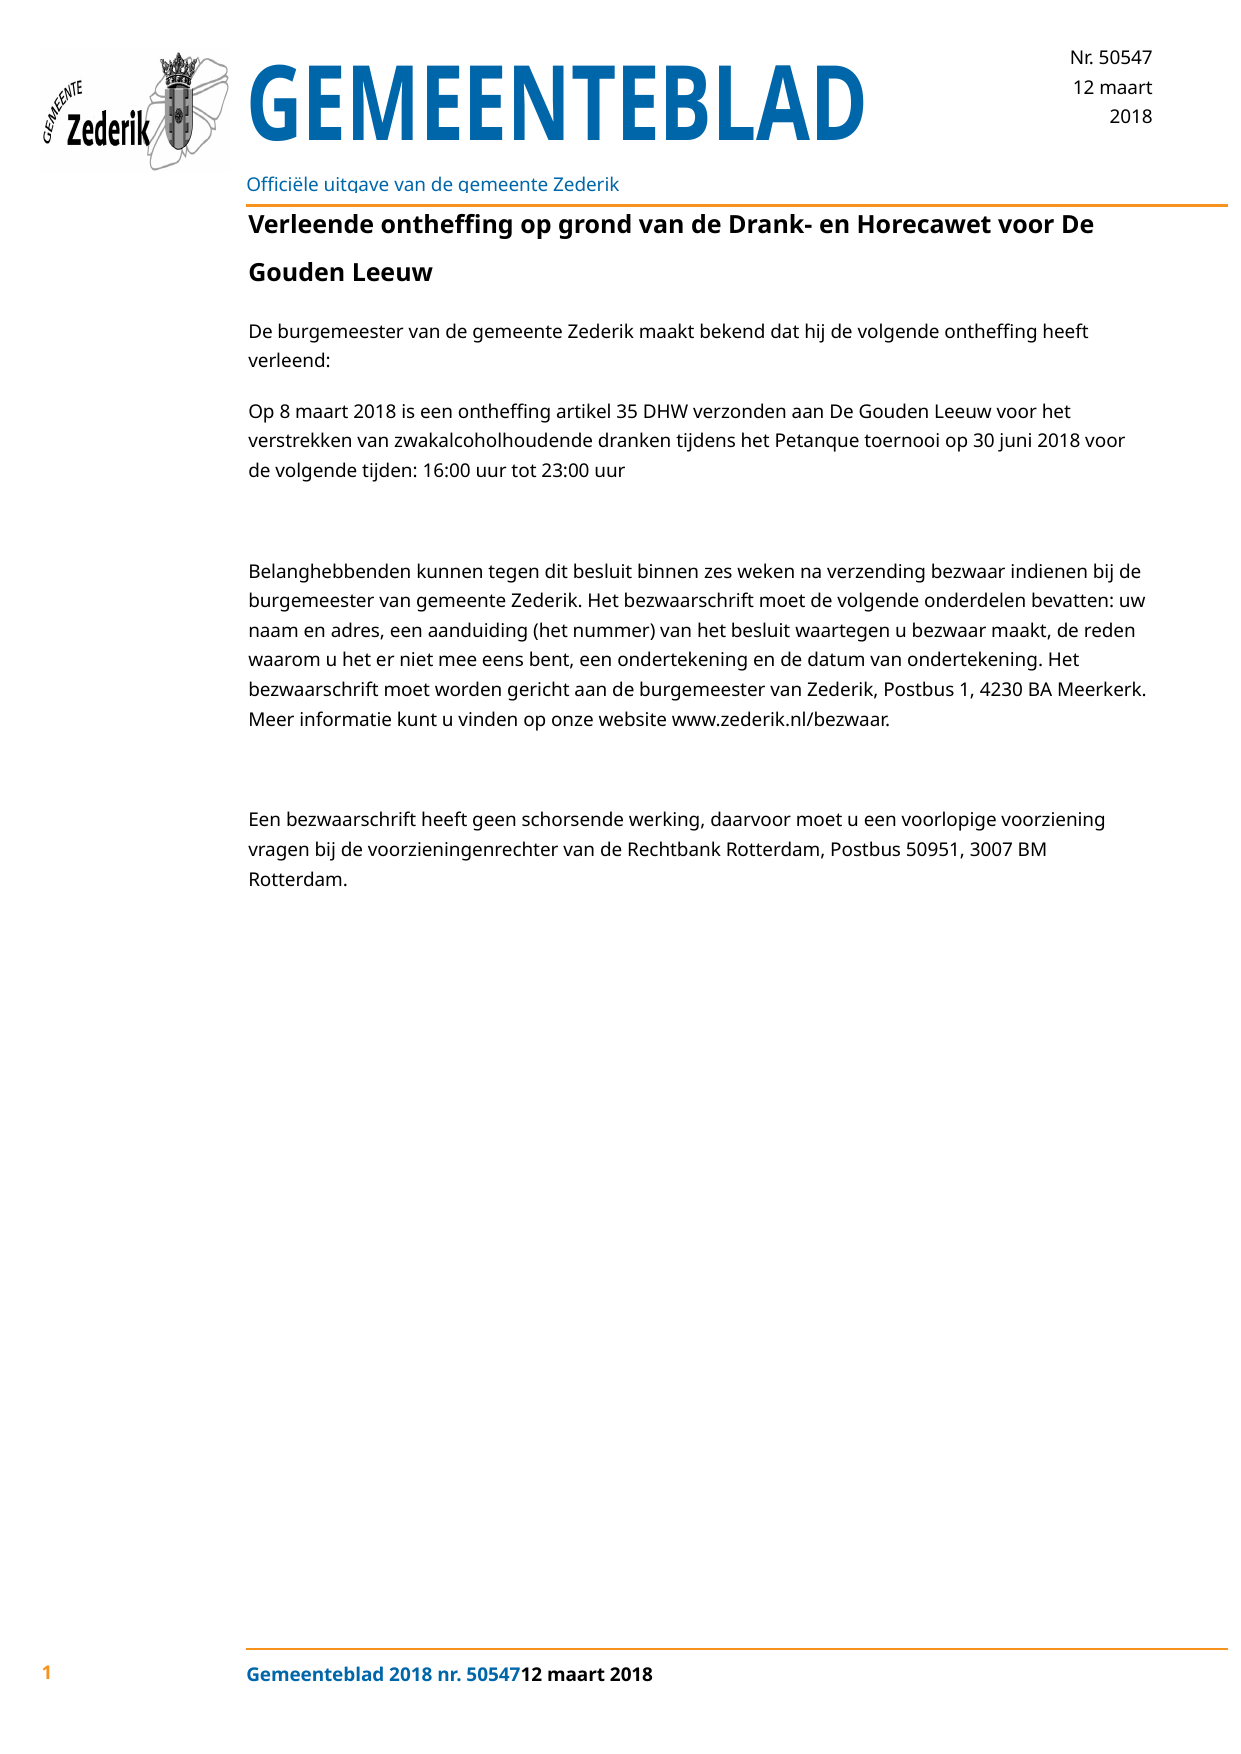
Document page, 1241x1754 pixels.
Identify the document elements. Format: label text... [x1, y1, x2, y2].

text Verleende ontheffing op grond van de Drank- en Horecawet voor De Gouden Leeuw [248, 207, 1152, 288]
text Een bezwaarschrift heeft geen schorsende werking, daarvoor moet u een voorlopige voorziening vragen bij de voorzieningenrechter van de Rechtbank Rotterdam, Postbus 50951, 3007 BM Rotterdam. [248, 807, 1152, 892]
text Belanghebbenden kunnen tegen dit besluit binnen zes weken na verzending bezwaar indienen bij de burgemeester van gemeente Zederik. Het bezwaarschrift moet de volgende onderdelen bevatten: uw naam en adres, een aanduiding (het nummer) van het besluit waartegen u bezwaar maakt, de reden waarom u het er niet mee eens bent, een ondertekening en de datum van ondertekening. Het bezwaarschrift moet worden gericht aan de burgemeester van Zederik, Postbus 1, 4230 BA Meerkerk. Meer informatie kunt u vinden op onze website www.zederik.nl/bezwaar. [248, 558, 1152, 732]
picture [41, 47, 231, 172]
text De burgemeester van de gemeente Zederik maakt bekend dat hij de volgende ontheffing heeft verleend: [248, 318, 1152, 373]
text Op 8 maart 2018 is een ontheffing artikel 35 DHW verzonden aan De Gouden Leeuw voor het verstrekken van zwakalcoholhoudende dranken tijdens het Petanque toernooi op 30 juni 2018 voor de volgende tijden: 16:00 uur tot 23:00 uur [248, 398, 1152, 483]
